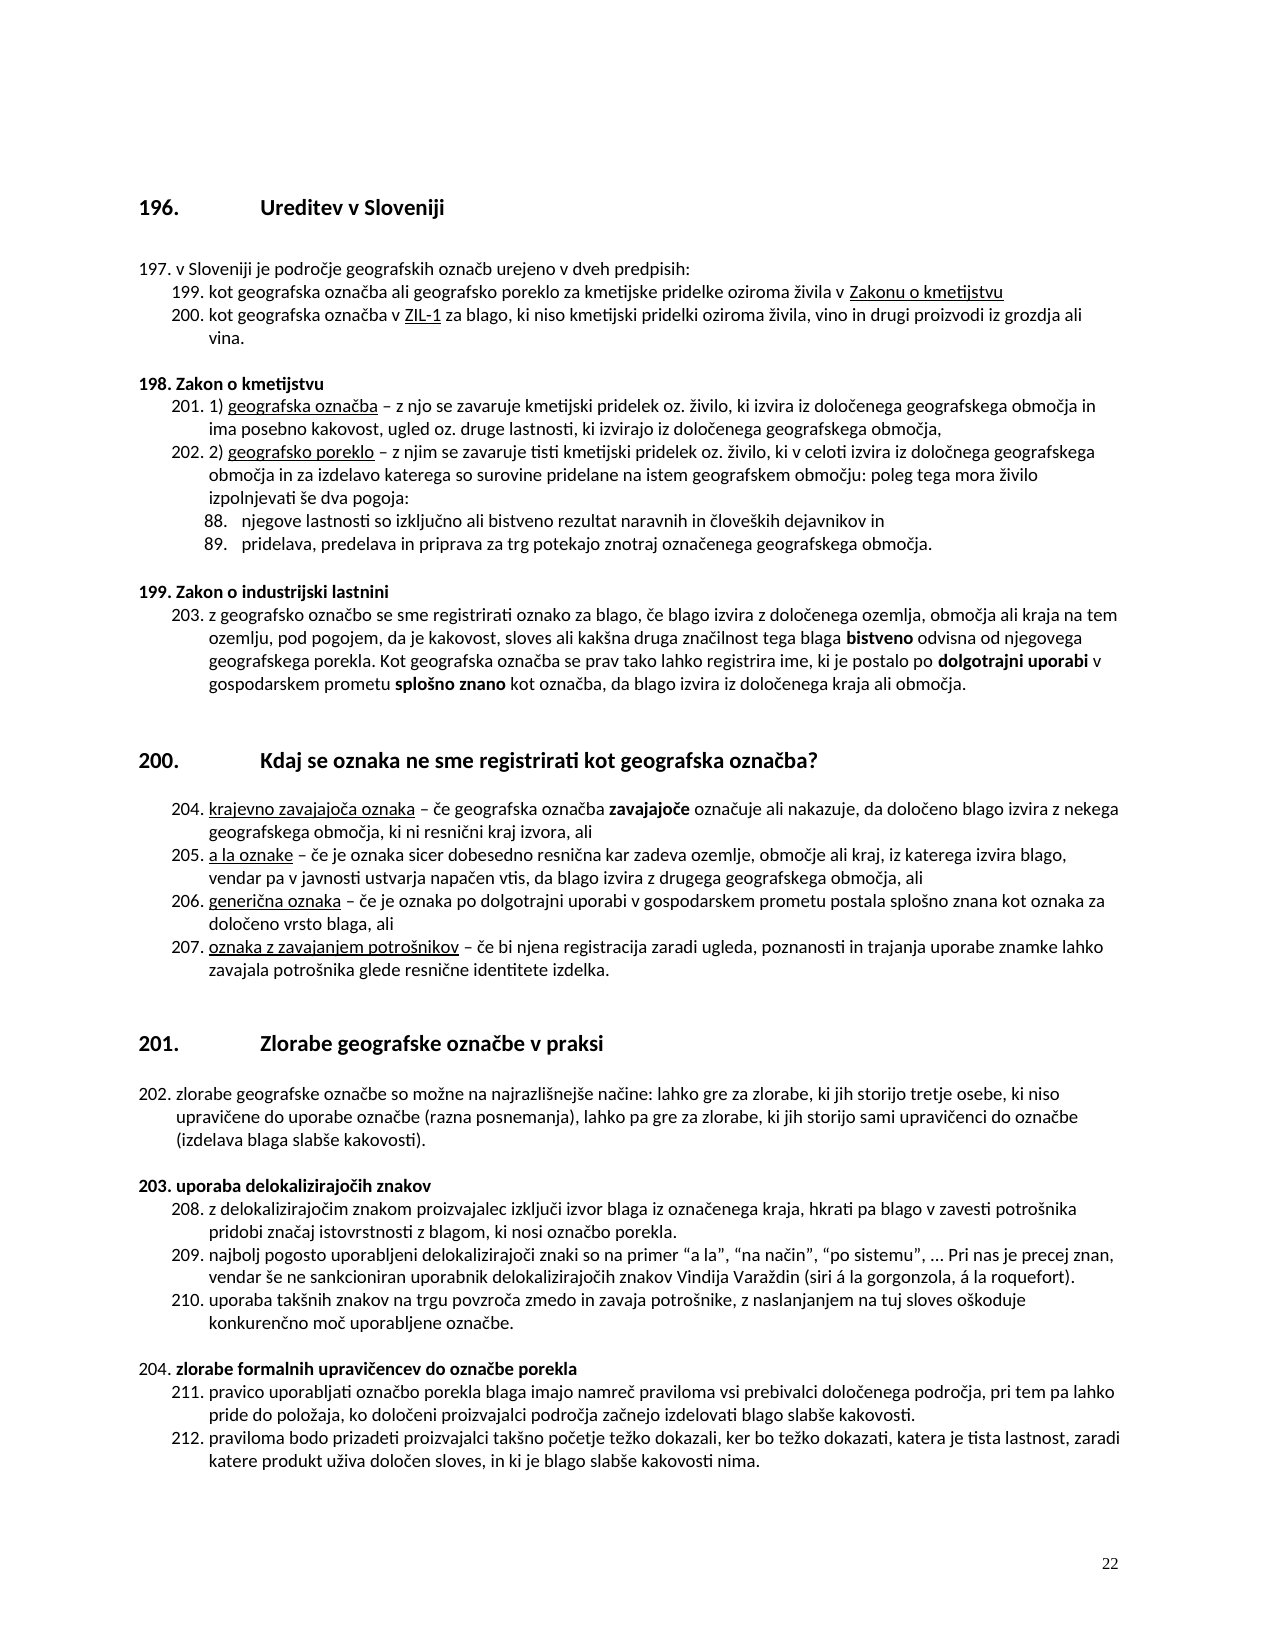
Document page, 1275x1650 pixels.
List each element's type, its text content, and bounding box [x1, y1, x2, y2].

subtitle z delokalizirajočim znakom proizvajalec izključi izvor blaga iz označenega kraja, hkrati pa blago v zavesti potrošnika pridobi značaj istovrstnosti z blagom, ki nosi označbo porekla. [171, 1197, 1122, 1243]
subtitle Zlorabe geografske označbe v praksi [138, 1029, 1122, 1057]
subtitle zlorabe formalnih upravičencev do označbe porekla [138, 1357, 1122, 1380]
subtitle Ureditev v Sloveniji [138, 193, 1122, 221]
subtitle Zakon o kmetijstvu [138, 372, 1122, 394]
subtitle zlorabe geografske označbe so možne na najrazlišnejše načine: lahko gre za zlorabe, ki jih storijo tretje osebe, ki niso upravičene do uporabe označbe (razna posnemanja), lahko pa gre za zlorabe, ki jih storijo sami upravičenci do označbe (izdelava blaga slabše kakovosti). [138, 1082, 1122, 1151]
subtitle v Sloveniji je področje geografskih označb urejeno v dveh predpisih: [138, 257, 1122, 280]
subtitle oznaka z zavajanjem potrošnikov – če bi njena registracija zaradi ugleda, poznanosti in trajanja uporabe znamke lahko zavajala potrošnika glede resnične identitete izdelka. [171, 935, 1122, 981]
subtitle pravico uporabljati označbo porekla blaga imajo namreč praviloma vsi prebivalci določenega področja, pri tem pa lahko pride do položaja, ko določeni proizvajalci področja začnejo izdelovati blago slabše kakovosti. [171, 1380, 1122, 1426]
subtitle 2) geografsko poreklo – z njim se zavaruje tisti kmetijski pridelek oz. živilo, ki v celoti izvira iz določnega geografskega območja in za izdelavo katerega so surovine pridelane na istem geografskem območju: poleg tega mora živilo izpolnjevati še dva pogoja: [171, 440, 1122, 509]
subtitle praviloma bodo prizadeti proizvajalci takšno početje težko dokazali, ker bo težko dokazati, katera je tista lastnost, zaradi katere produkt uživa določen sloves, in ki je blago slabše kakovosti nima. [171, 1426, 1122, 1472]
subtitle generična oznaka – če je oznaka po dolgotrajni uporabi v gospodarskem prometu postala splošno znana kot oznaka za določeno vrsto blaga, ali [171, 889, 1122, 935]
subtitle najbolj pogosto uporabljeni delokalizirajoči znaki so na primer “a la”, “na način”, “po sistemu”, ... Pri nas je precej znan, vendar še ne sankcioniran uporabnik delokalizirajočih znakov Vindija Varaždin (siri á la gorgonzola, á la roquefort). [171, 1243, 1122, 1289]
subtitle uporaba delokalizirajočih znakov [138, 1174, 1122, 1197]
subtitle a la oznake – če je oznaka sicer dobesedno resnična kar zadeva ozemlje, območje ali kraj, iz katerega izvira blago, vendar pa v javnosti ustvarja napačen vtis, da blago izvira z drugega geografskega območja, ali [171, 843, 1122, 889]
subtitle z geografsko označbo se sme registrirati oznako za blago, če blago izvira z določenega ozemlja, območja ali kraja na tem ozemlju, pod pogojem, da je kakovost, sloves ali kakšna druga značilnost tega blaga bistveno odvisna od njegovega geografskega porekla. Kot geografska označba se prav tako lahko registrira ime, ki je postalo po dolgotrajni uporabi v gospodarskem prometu splošno znano kot označba, da blago izvira iz določenega kraja ali območja. [171, 603, 1122, 695]
subtitle kot geografska označba v ZIL-1 za blago, ki niso kmetijski pridelki oziroma živila, vino in drugi proizvodi iz grozdja ali vina. [171, 303, 1122, 349]
subtitle pridelava, predelava in priprava za trg potekajo znotraj označenega geografskega območja. [204, 532, 1122, 555]
subtitle njegove lastnosti so izključno ali bistveno rezultat naravnih in človeških dejavnikov in [204, 509, 1122, 532]
subtitle krajevno zavajajoča oznaka – če geografska označba zavajajoče označuje ali nakazuje, da določeno blago izvira z nekega geografskega območja, ki ni resnični kraj izvora, ali [171, 797, 1122, 843]
subtitle 1) geografska označba – z njo se zavaruje kmetijski pridelek oz. živilo, ki izvira iz določenega geografskega območja in ima posebno kakovost, ugled oz. druge lastnosti, ki izvirajo iz določenega geografskega območja, [171, 394, 1122, 440]
subtitle kot geografska označba ali geografsko poreklo za kmetijske pridelke oziroma živila v Zakonu o kmetijstvu [171, 280, 1122, 303]
subtitle uporaba takšnih znakov na trgu povzroča zmedo in zavaja potrošnike, z naslanjanjem na tuj sloves oškoduje konkurenčno moč uporabljene označbe. [171, 1289, 1122, 1334]
subtitle Zakon o industrijski lastnini [138, 580, 1122, 603]
subtitle Kdaj se oznaka ne sme registrirati kot geografska označba? [138, 746, 1122, 774]
